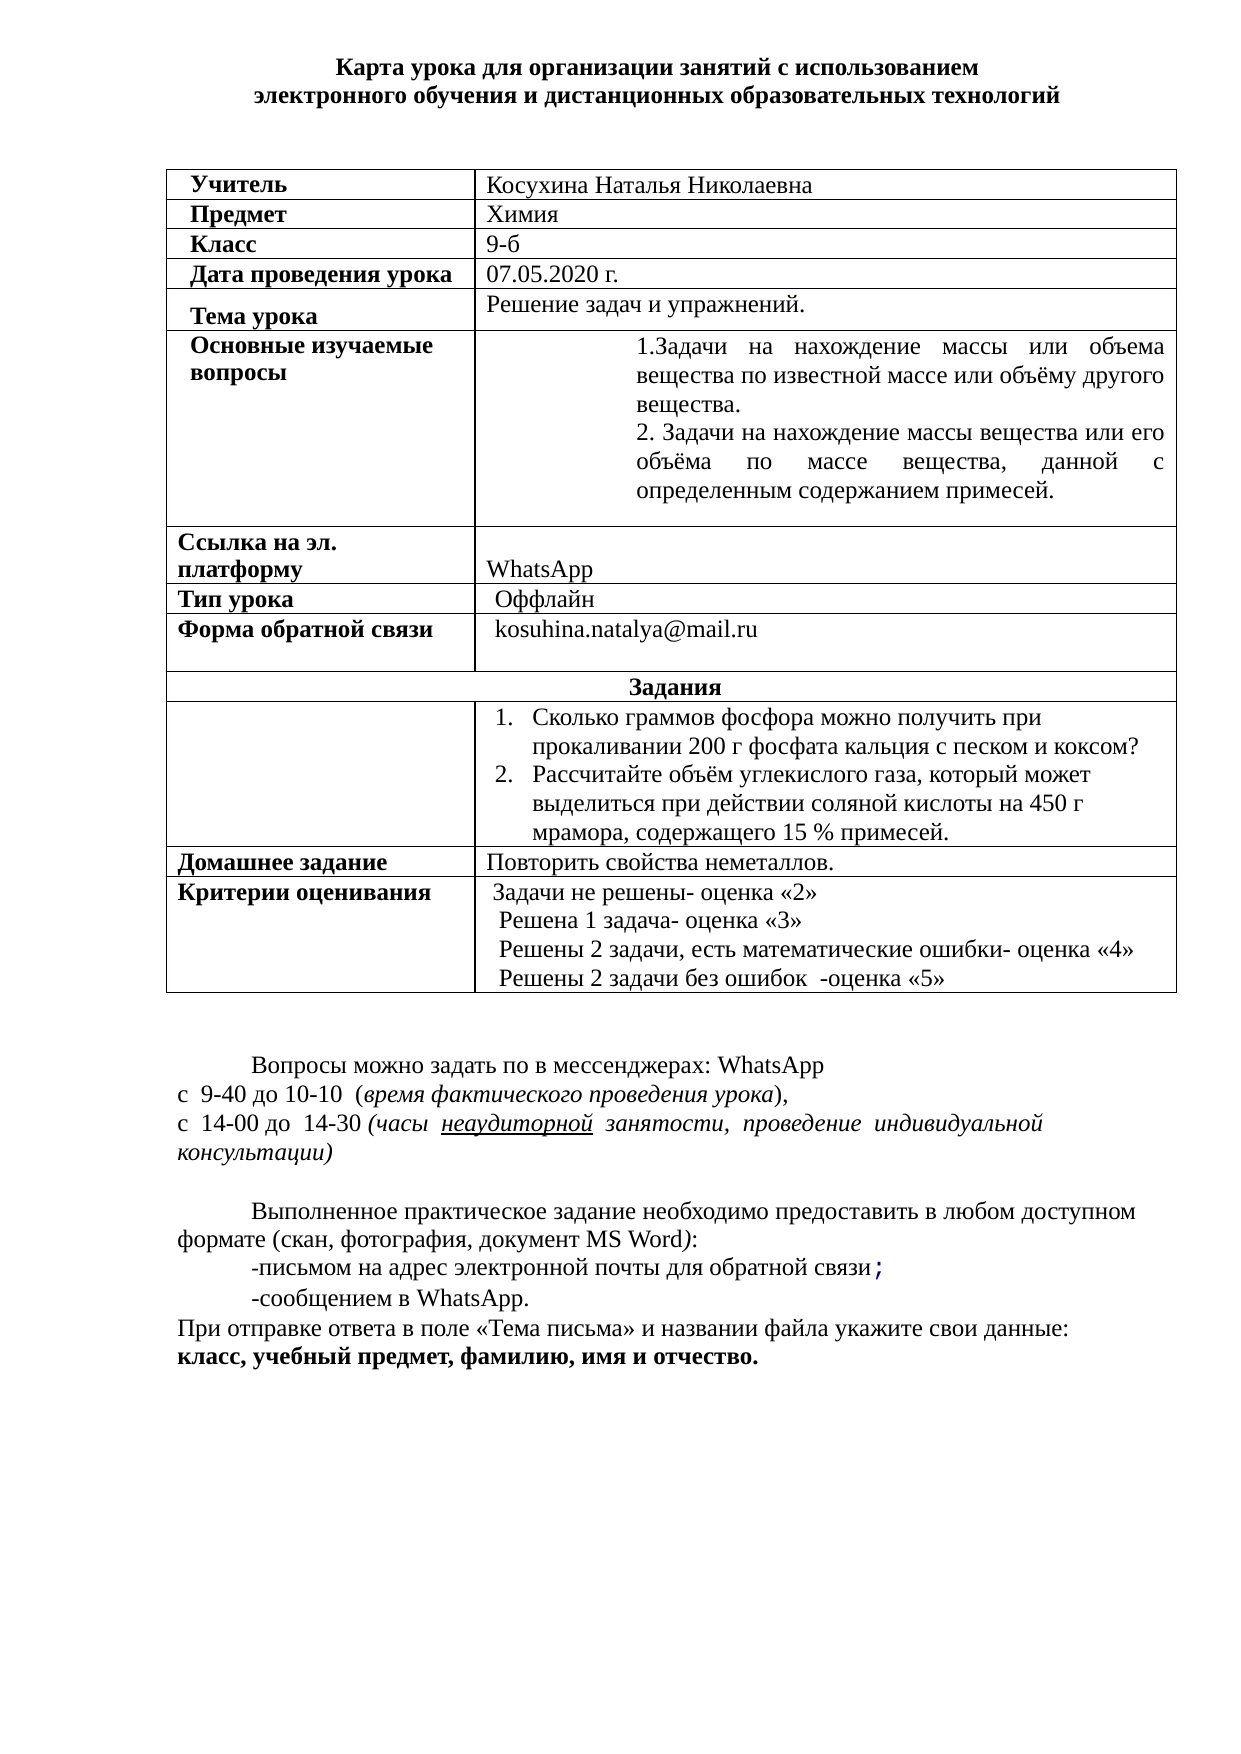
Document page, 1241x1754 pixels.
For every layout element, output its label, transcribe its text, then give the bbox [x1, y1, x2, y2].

list письмом на адрес электронной почты для обратной связи; [251, 1252, 1150, 1283]
text Вопросы можно задать по в мессенджерах: WhatsApp [177, 1050, 1137, 1079]
list сообщением в WhatsApp. [251, 1283, 1150, 1312]
table_cell Класс [167, 229, 474, 258]
table_cell Задания [167, 672, 1176, 701]
text с 14-00 до 14-30 (часы неаудиторной занятости, проведение индивидуальной [177, 1108, 1150, 1137]
text с 9-40 до 10-10 (время фактического проведения урока), [177, 1079, 1150, 1108]
table_cell kosuhina.natalya@mail.ru [476, 614, 1176, 671]
table_cell Тема урока [167, 289, 474, 330]
table_cell WhatsApp [476, 527, 1176, 583]
text При отправке ответа в поле «Тема письма» и названии файла укажите свои данные: класс, учебный предмет, фамилию, имя и отчество. [177, 1313, 1137, 1370]
table_cell Тип урока [167, 584, 474, 613]
table_header Косухина Наталья Николаевна [476, 170, 1176, 198]
table_cell Химия [476, 200, 1176, 228]
table_cell Ссылка на эл. платформу [167, 527, 474, 583]
text электронного обучения и дистанционных образовательных технологий [150, 80, 1164, 109]
table_cell 1.Задачи на нахождение массы или объема вещества по известной массе или объёму другого вещества. 2. Задачи на нахождение массы вещества или его объёма по массе вещества, данной с определенным содержанием примесей. [476, 331, 1176, 526]
text Карта урока для организации занятий с использованием [150, 52, 1164, 80]
table_cell 07.05.2020 г. [476, 259, 1176, 288]
table_cell Сколько граммов фосфора можно получить при прокаливании 200 г фосфата кальция с песком и коксом? Рассчитайте объём углекислого газа, который может выделиться при действии соляной кислоты на 450 г мрамора, содержащего 15 % примесей. [476, 702, 1176, 846]
table_cell 9-б [476, 229, 1176, 258]
table_cell Домашнее задание [167, 847, 474, 876]
table_cell Дата проведения урока [167, 259, 474, 288]
table_cell Решение задач и упражнений. [476, 289, 1176, 330]
table_cell [167, 702, 474, 846]
table_cell Предмет [167, 200, 474, 228]
table_cell Основные изучаемые вопросы [167, 331, 474, 526]
text Выполненное практическое задание необходимо предоставить в любом доступном формате (скан, фотография, документ MS Word): [177, 1196, 1137, 1252]
table_cell Оффлайн [476, 584, 1176, 613]
text консультации) [177, 1137, 1150, 1166]
table_cell Критерии оценивания [167, 877, 474, 992]
table_cell Задачи не решены- оценка «2» Решена 1 задача- оценка «3» Решены 2 задачи, есть математические ошибки- оценка «4» Решены 2 задачи без ошибок -оценка «5» [476, 877, 1176, 992]
table_cell Форма обратной связи [167, 614, 474, 671]
table_cell Повторить свойства неметаллов. [476, 847, 1176, 876]
table_header Учитель [167, 170, 474, 198]
